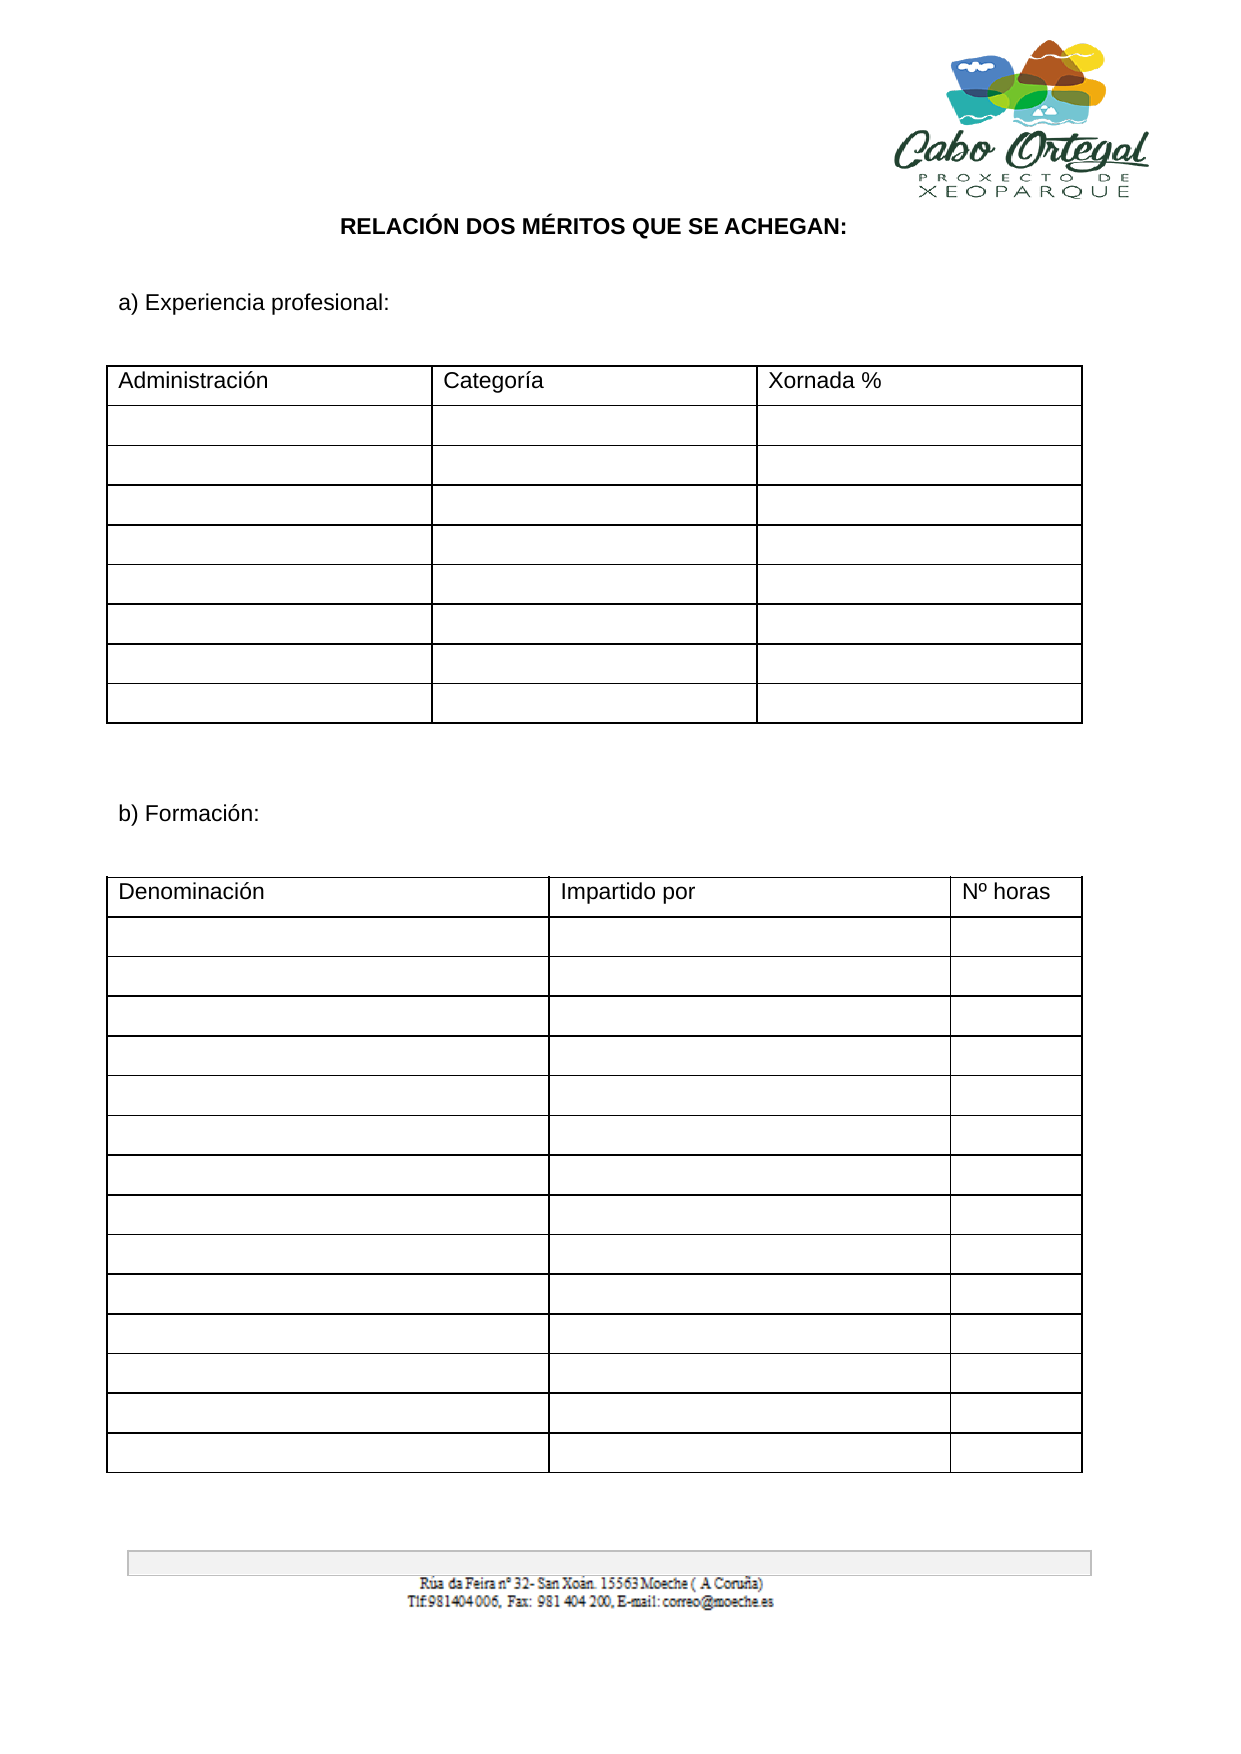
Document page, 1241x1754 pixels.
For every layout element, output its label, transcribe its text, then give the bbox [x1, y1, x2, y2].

table_cell [758, 526, 1081, 563]
table_cell [108, 1037, 548, 1075]
table_header Nº horas [951, 878, 1081, 916]
table_cell [108, 957, 548, 995]
table_cell [550, 1196, 950, 1233]
table_header Denominación [108, 878, 548, 916]
table_cell [550, 918, 950, 956]
table_cell [550, 1275, 950, 1313]
table_cell [108, 1116, 548, 1154]
text a) Experiencia profesional: [118, 289, 1063, 315]
table_cell [433, 526, 756, 563]
table_cell [433, 406, 756, 444]
table_cell [550, 1076, 950, 1114]
table_cell [108, 486, 431, 524]
table_cell [108, 1156, 548, 1194]
table_cell [758, 486, 1081, 524]
table_cell [433, 605, 756, 643]
table_cell [951, 1394, 1081, 1432]
table_cell [550, 997, 950, 1035]
table_cell [108, 1235, 548, 1273]
table_cell [108, 1275, 548, 1313]
table_cell [108, 997, 548, 1035]
table_header Categoría [433, 367, 756, 405]
table_cell [108, 645, 431, 683]
table_cell [951, 1196, 1081, 1233]
table_cell [951, 1275, 1081, 1313]
table_cell [758, 406, 1081, 444]
table_cell [550, 1037, 950, 1075]
table_header Xornada % [758, 367, 1081, 405]
table_cell [433, 486, 756, 524]
table_cell [951, 918, 1081, 956]
table_cell [550, 1156, 950, 1194]
table_cell [108, 1394, 548, 1432]
table_cell [951, 1315, 1081, 1353]
table_cell [108, 526, 431, 563]
table_cell [108, 605, 431, 643]
table_cell [758, 645, 1081, 683]
table_cell [433, 446, 756, 484]
table_cell [108, 684, 431, 722]
table_cell [951, 957, 1081, 995]
table_cell [108, 1196, 548, 1233]
text RELACIÓN DOS MÉRITOS QUE SE ACHEGAN: [118, 213, 1063, 239]
table_cell [108, 1315, 548, 1353]
table_cell [433, 645, 756, 683]
table_cell [108, 918, 548, 956]
table_cell [550, 1354, 950, 1392]
table_cell [108, 1354, 548, 1392]
table_cell [951, 1235, 1081, 1273]
table_cell [758, 605, 1081, 643]
text b) Formación: [118, 800, 1063, 826]
table_cell [951, 1116, 1081, 1154]
table_cell [951, 1076, 1081, 1114]
table_cell [108, 406, 431, 444]
table_cell [108, 446, 431, 484]
table_cell [108, 1434, 548, 1472]
table_header Impartido por [550, 878, 950, 916]
table_cell [951, 1037, 1081, 1075]
table_cell [951, 997, 1081, 1035]
table_cell [550, 1394, 950, 1432]
table_cell [951, 1354, 1081, 1392]
table_cell [550, 1235, 950, 1273]
table_cell [108, 1076, 548, 1114]
table_cell [758, 684, 1081, 722]
table_cell [951, 1156, 1081, 1194]
table_cell [758, 565, 1081, 603]
table_cell [550, 957, 950, 995]
table_cell [433, 684, 756, 722]
table_cell [433, 565, 756, 603]
table_cell [951, 1434, 1081, 1472]
table_cell [550, 1116, 950, 1154]
table_cell [550, 1315, 950, 1353]
table_cell [550, 1434, 950, 1472]
table_header Administración [108, 367, 431, 405]
table_cell [758, 446, 1081, 484]
table_header [129, 1552, 1090, 1574]
table_cell [108, 565, 431, 603]
